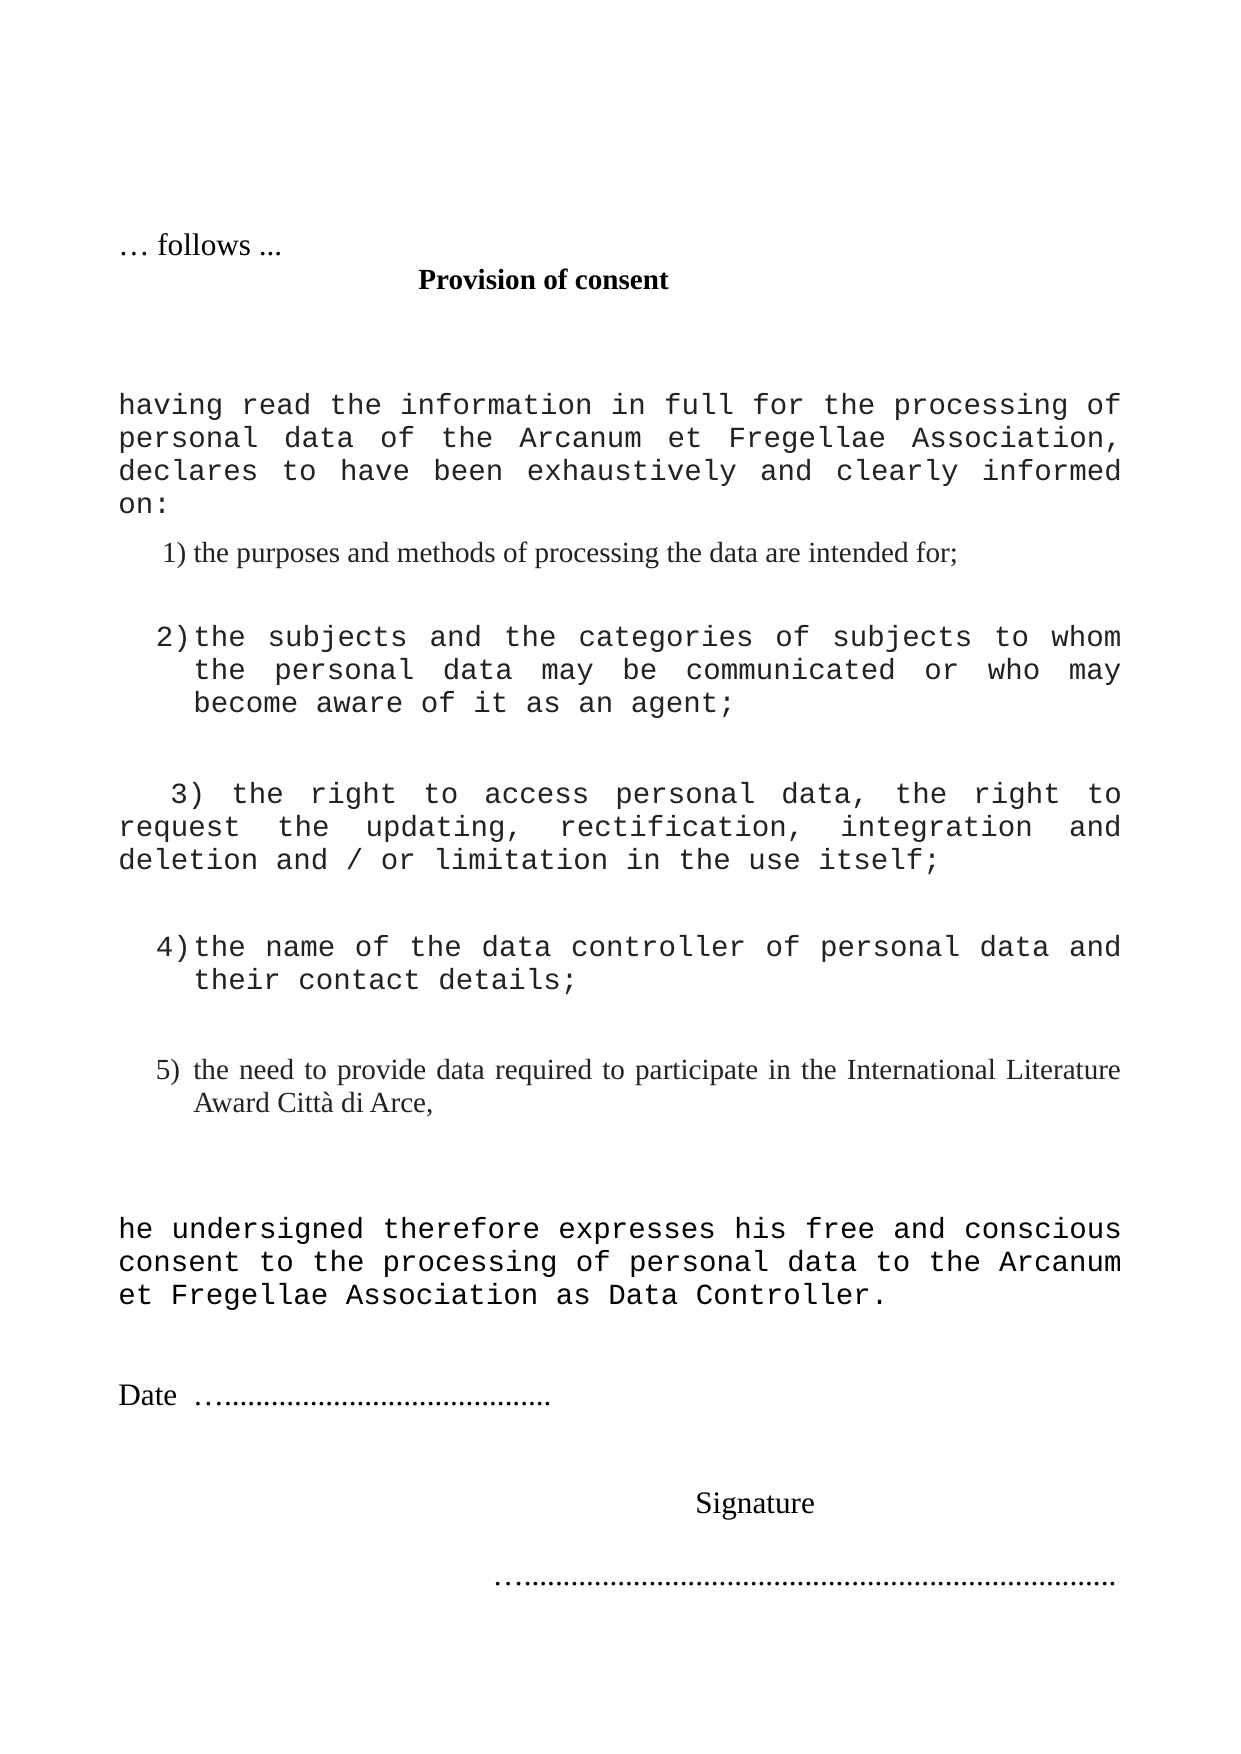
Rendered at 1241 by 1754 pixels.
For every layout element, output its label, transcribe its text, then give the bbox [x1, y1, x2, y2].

text Signature [118, 1484, 1122, 1520]
text Date ….......................................... [118, 1376, 1122, 1412]
text 1) the purposes and methods of processing the data are intended for; [118, 535, 1122, 568]
list the need to provide data required to participate in the International Literature Award Città di Arce, [156, 1052, 1122, 1119]
text Provision of consent [118, 262, 1122, 295]
list the name of the data controller of personal data and their contact details; [156, 932, 1122, 998]
text 3) the right to access personal data, the right to request the updating, rectification, integration and deletion and / or limitation in the use itself; [118, 779, 1122, 878]
text having read the information in full for the processing of personal data of the Arcanum et Fregellae Association, declares to have been exhaustively and clearly informed on: [118, 390, 1122, 522]
list the subjects and the categories of subjects to whom the personal data may be communicated or who may become aware of it as an agent; [156, 622, 1122, 721]
text he undersigned therefore expresses his free and conscious consent to the processing of personal data to the Arcanum et Fregellae Association as Data Controller. [118, 1214, 1122, 1313]
text …............................................................................ [118, 1556, 1122, 1592]
text … follows ... [118, 226, 1122, 262]
